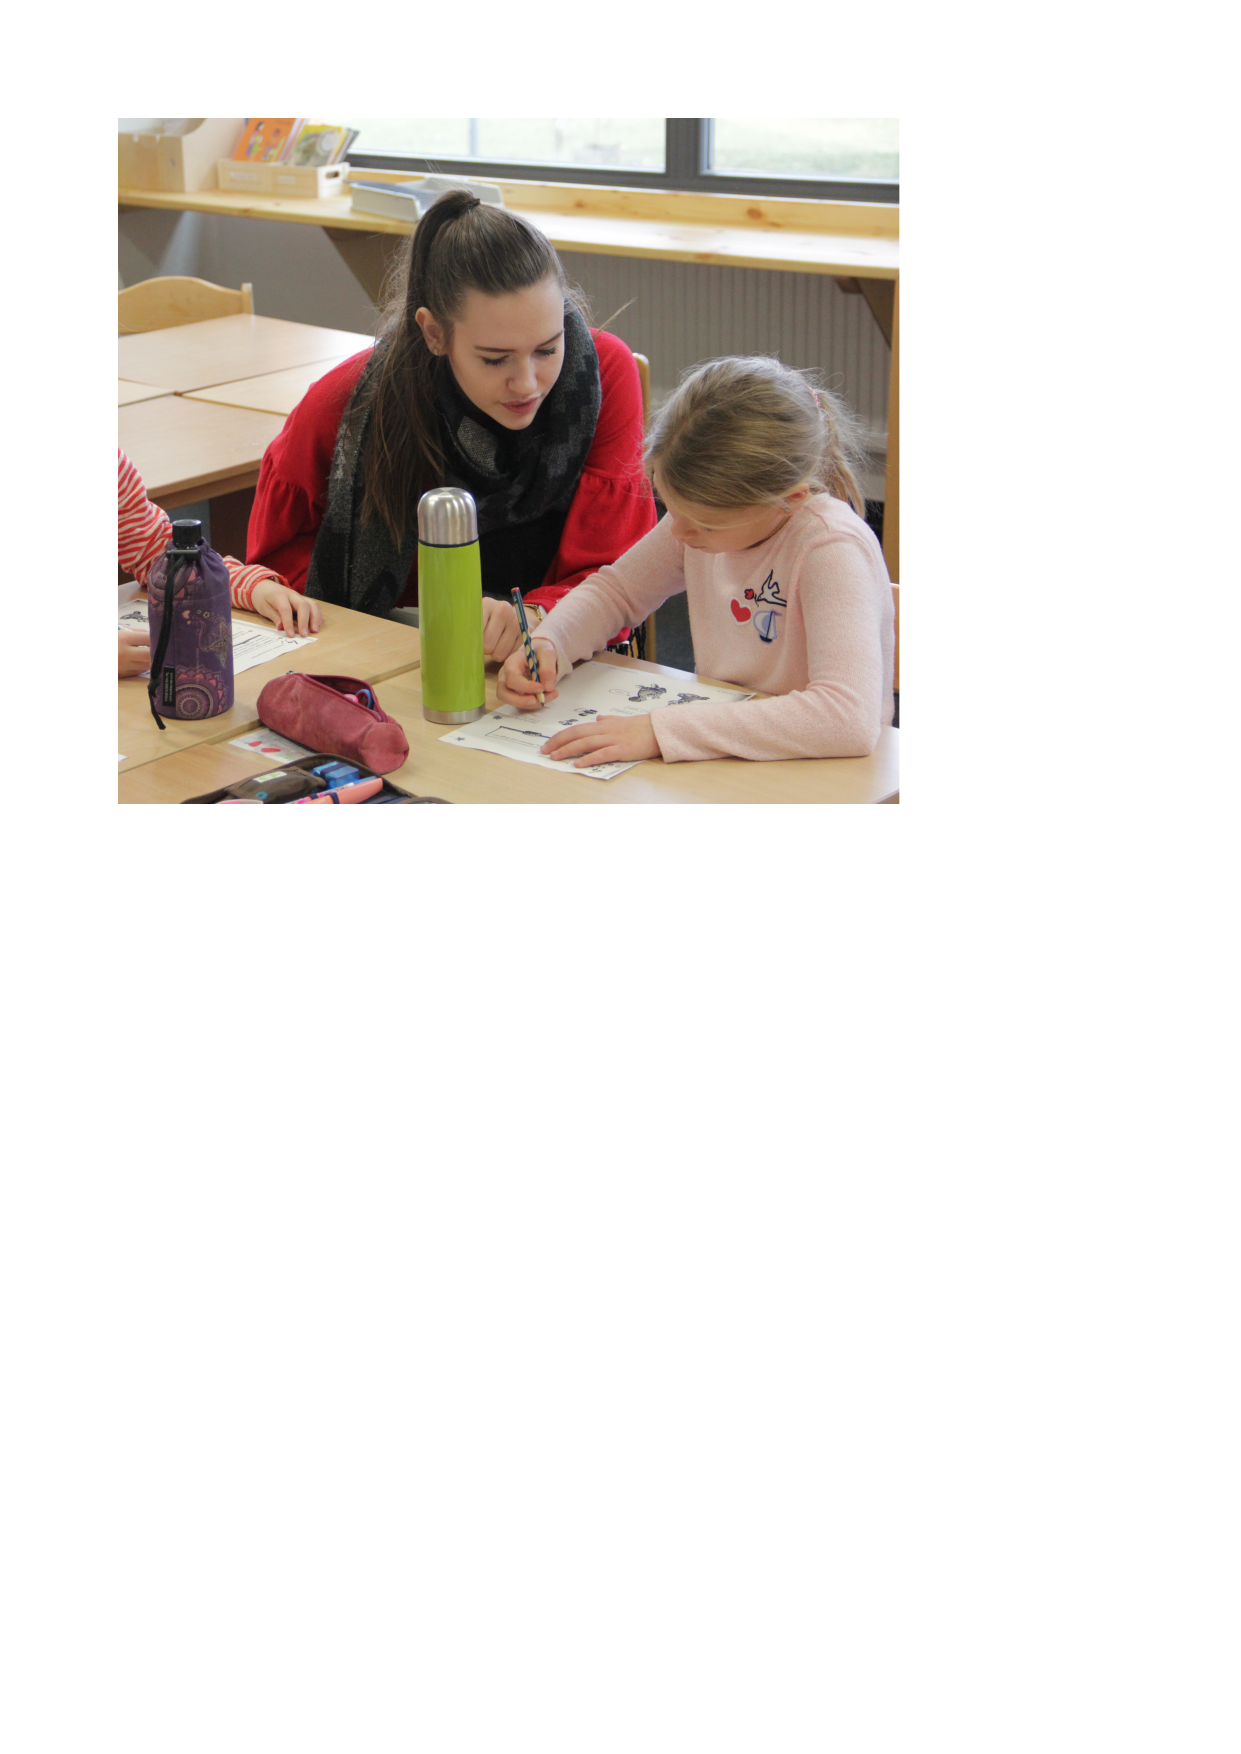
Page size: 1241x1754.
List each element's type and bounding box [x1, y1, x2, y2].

picture [118, 118, 900, 804]
